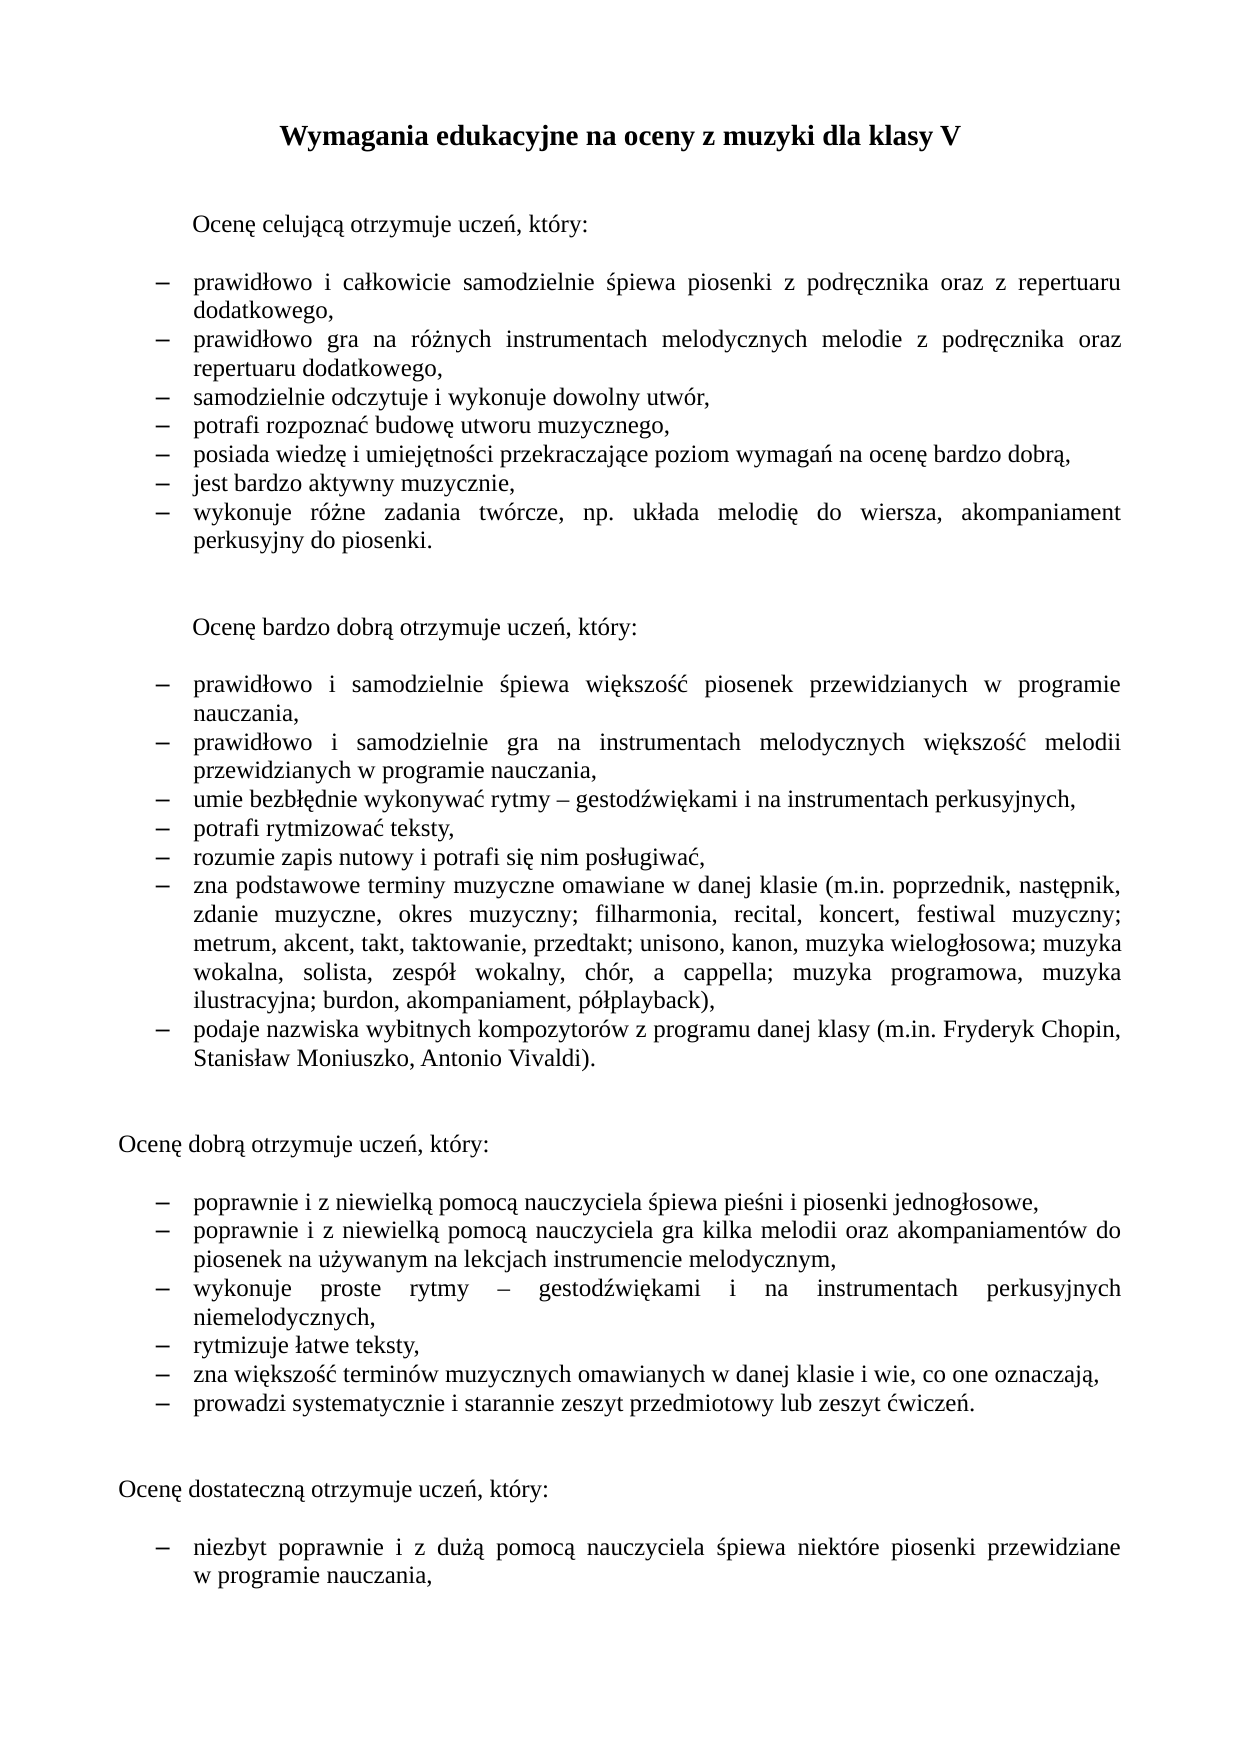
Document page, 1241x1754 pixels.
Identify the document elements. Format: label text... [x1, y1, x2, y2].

list podaje nazwiska wybitnych kompozytorów z programu danej klasy (m.in. Fryderyk Chopin, Stanisław Moniuszko, Antonio Vivaldi). [156, 1014, 1122, 1072]
list niezbyt poprawnie i z dużą pomocą nauczyciela śpiewa niektóre piosenki przewidziane w programie nauczania, [156, 1532, 1122, 1589]
text Ocenę bardzo dobrą otrzymuje uczeń, który: [118, 612, 1122, 640]
list potrafi rozpoznać budowę utworu muzycznego, [156, 410, 1122, 439]
list prawidłowo i samodzielnie gra na instrumentach melodycznych większość melodii przewidzianych w programie nauczania, [156, 727, 1122, 784]
text Ocenę dobrą otrzymuje uczeń, który: [118, 1100, 1122, 1158]
list rozumie zapis nutowy i potrafi się nim posługiwać, [156, 842, 1122, 870]
text Ocenę dostateczną otrzymuje uczeń, który: [118, 1474, 1122, 1503]
list prawidłowo i całkowicie samodzielnie śpiewa piosenki z podręcznika oraz z repertuaru dodatkowego, [156, 267, 1122, 324]
text Wymagania edukacyjne na oceny z muzyki dla klasy V [118, 118, 1122, 152]
list potrafi rytmizować teksty, [156, 813, 1122, 842]
list posiada wiedzę i umiejętności przekraczające poziom wymagań na ocenę bardzo dobrą, [156, 439, 1122, 468]
list prowadzi systematycznie i starannie zeszyt przedmiotowy lub zeszyt ćwiczeń. [156, 1388, 1122, 1417]
list prawidłowo gra na różnych instrumentach melodycznych melodie z podręcznika oraz repertuaru dodatkowego, [156, 324, 1122, 382]
list prawidłowo i samodzielnie śpiewa większość piosenek przewidzianych w programie nauczania, [156, 669, 1122, 727]
text Ocenę celującą otrzymuje uczeń, który: [118, 209, 1122, 238]
list wykonuje różne zadania twórcze, np. układa melodię do wiersza, akompaniament perkusyjny do piosenki. [156, 497, 1122, 554]
list rytmizuje łatwe teksty, [156, 1330, 1122, 1359]
list poprawnie i z niewielką pomocą nauczyciela śpiewa pieśni i piosenki jednogłosowe, [156, 1187, 1122, 1215]
list umie bezbłędnie wykonywać rytmy – gestodźwiękami i na instrumentach perkusyjnych, [156, 784, 1122, 813]
list samodzielnie odczytuje i wykonuje dowolny utwór, [156, 382, 1122, 410]
list poprawnie i z niewielką pomocą nauczyciela gra kilka melodii oraz akompaniamentów do piosenek na używanym na lekcjach instrumencie melodycznym, [156, 1215, 1122, 1273]
list jest bardzo aktywny muzycznie, [156, 468, 1122, 497]
list zna większość terminów muzycznych omawianych w danej klasie i wie, co one oznaczają, [156, 1359, 1122, 1388]
list zna podstawowe terminy muzyczne omawiane w danej klasie (m.in. poprzednik, następnik, zdanie muzyczne, okres muzyczny; filharmonia, recital, koncert, festiwal muzyczny; metrum, akcent, takt, taktowanie, przedtakt; unisono, kanon, muzyka wielogłosowa; muzyka wokalna, solista, zespół wokalny, chór, a cappella; muzyka programowa, muzyka ilustracyjna; burdon, akompaniament, półplayback), [156, 870, 1122, 1014]
list wykonuje proste rytmy – gestodźwiękami i na instrumentach perkusyjnych niemelodycznych, [156, 1273, 1122, 1330]
